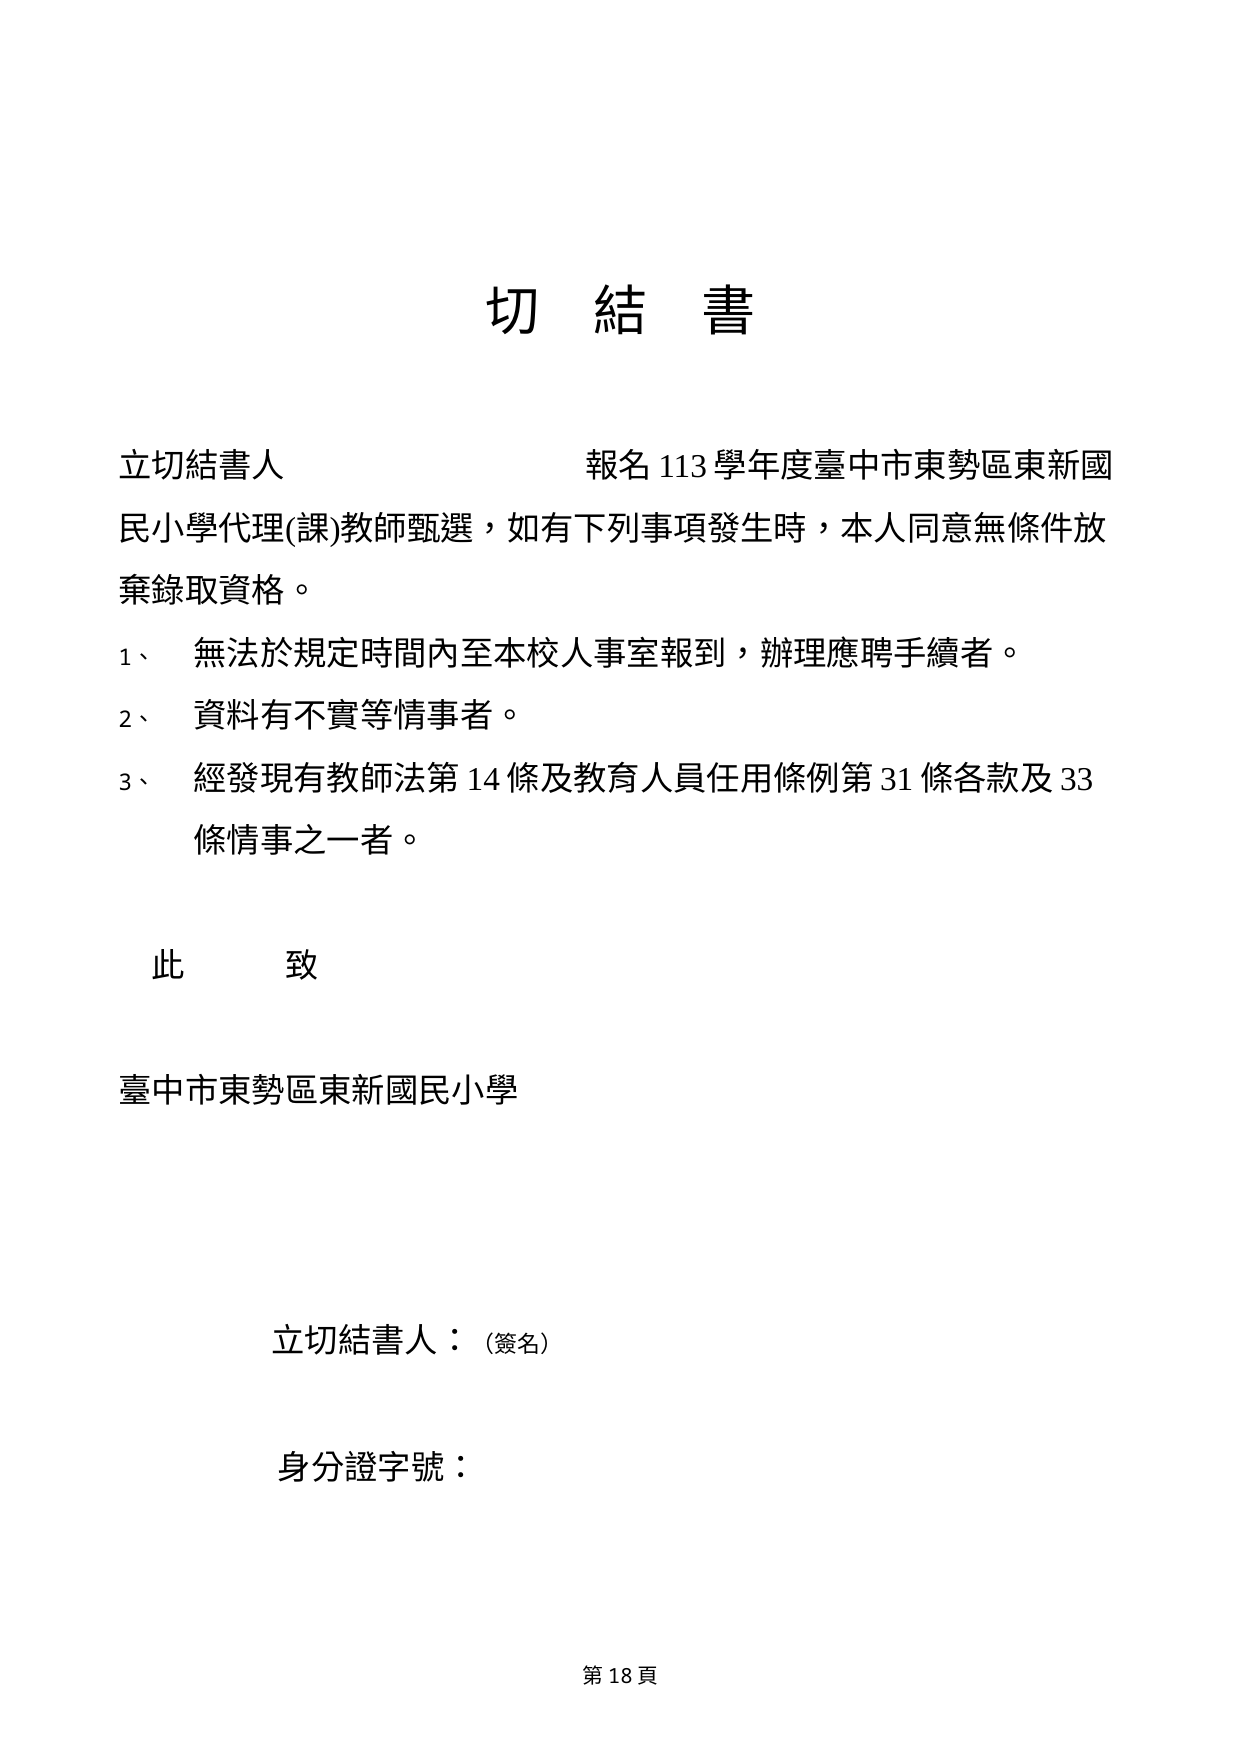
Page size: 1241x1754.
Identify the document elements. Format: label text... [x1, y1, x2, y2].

text 此 致 [118, 922, 1122, 984]
text 立切結書人 報名113學年度臺中市東勢區東新國民小學代理(課)教師甄選，如有下列事項發生時，本人同意無條件放棄錄取資格。 [118, 422, 1122, 609]
text 臺中市東勢區東新國民小學 [118, 1047, 1122, 1109]
list 無法於規定時間內至本校人事室報到，辦理應聘手續者。 [118, 609, 1122, 672]
text 身分證字號： [118, 1422, 1122, 1484]
list 資料有不實等情事者。 [118, 672, 1122, 734]
list 經發現有教師法第14條及教育人員任用條例第31條各款及33條情事之一者。 [118, 734, 1122, 859]
text 切 結 書 [118, 234, 1122, 359]
text 立切結書人：（簽名） [118, 1297, 1122, 1359]
